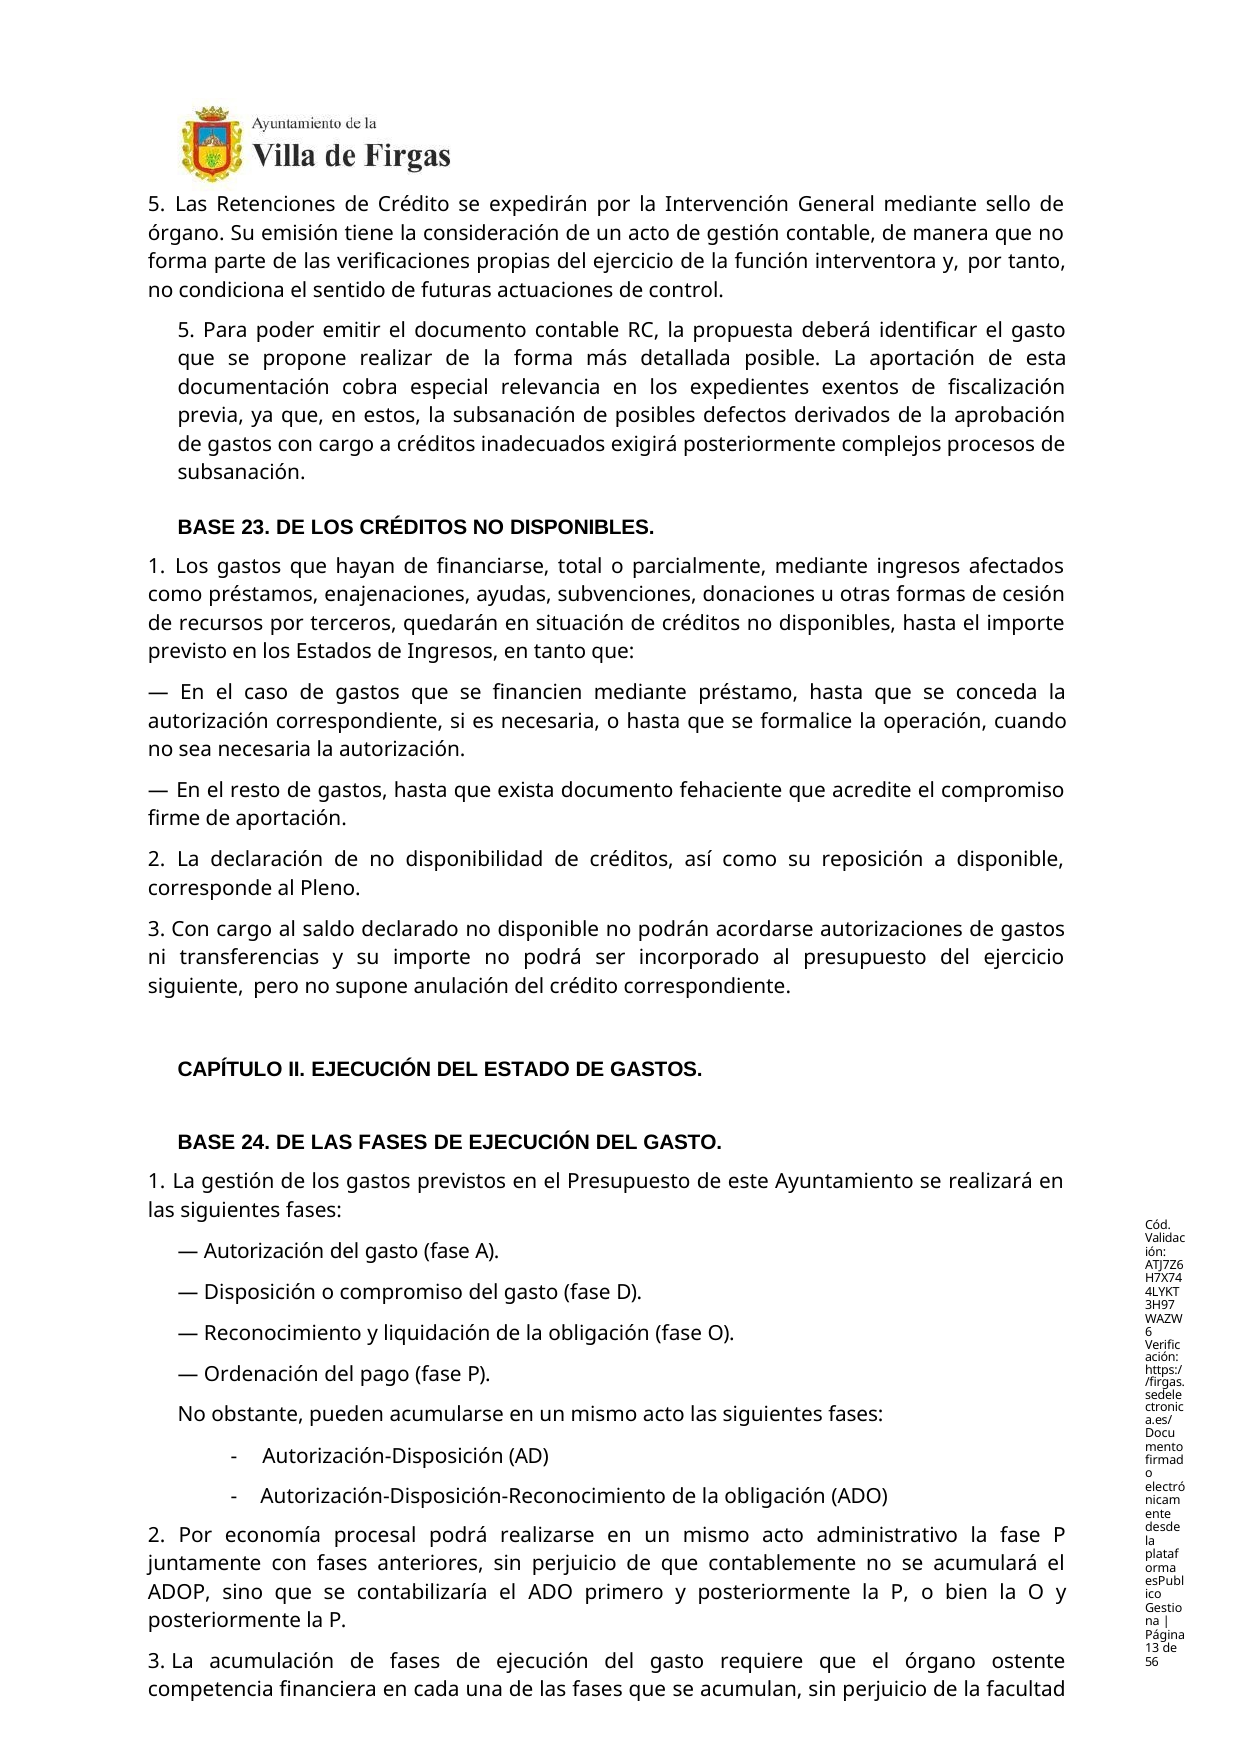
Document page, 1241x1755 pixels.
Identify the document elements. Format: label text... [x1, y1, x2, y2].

list Ordenación del pago (fase P). [177, 1359, 1143, 1387]
list Por economía procesal podrá realizarse en un mismo acto administrativo la fase P juntamente con fases anteriores, sin perjuicio de que contablemente no se acumulará el ADOP, sino que se contabilizaría el ADO primero y posteriormente la P, o bien la O y posteriormente la P. [148, 1520, 1066, 1634]
subtitle BASE 23. DE LOS CRÉDITOS NO DISPONIBLES. [177, 515, 1196, 539]
list Verificación: https://firgas.sedelectronica.es/ [1145, 1339, 1186, 1427]
subtitle CAPÍTULO II. EJECUCIÓN DEL ESTADO DE GASTOS. [177, 1057, 1196, 1081]
list Con cargo al saldo declarado no disponible no podrán acordarse autorizaciones de gastos ni transferencias y su importe no podrá ser incorporado al presupuesto del ejercicio siguiente, pero no supone anulación del crédito correspondiente. [148, 914, 1066, 999]
text No obstante, pueden acumularse en un mismo acto las siguientes fases: [177, 1399, 1143, 1428]
list La declaración de no disponibilidad de créditos, así como su reposición a disponible, corresponde al Pleno. [148, 844, 1065, 901]
list [1143, 1217, 1186, 1754]
list La acumulación de fases de ejecución del gasto requiere que el órgano ostente competencia financiera en cada una de las fases que se acumulan, sin perjuicio de la facultad [148, 1646, 1066, 1703]
list Autorización del gasto (fase A). [177, 1236, 1143, 1264]
text 5. Para poder emitir el documento contable RC, la propuesta deberá identificar el gasto que se propone realizar de la forma más detallada posible. La aportación de esta documentación cobra especial relevancia en los expedientes exentos de fiscalización previa, ya que, en estos, la subsanación de posibles defectos derivados de la aprobación de gastos con cargo a créditos inadecuados exigirá posteriormente complejos procesos de subsanación. [177, 315, 1067, 486]
list Los gastos que hayan de financiarse, total o parcialmente, mediante ingresos afectados como préstamos, enajenaciones, ayudas, subvenciones, donaciones u otras formas de cesión de recursos por terceros, quedarán en situación de créditos no disponibles, hasta el importe previsto en los Estados de Ingresos, en tanto que: [148, 551, 1066, 665]
list Reconocimiento y liquidación de la obligación (fase O). [177, 1318, 1143, 1346]
list Documento firmado electrónicamente desde la plataforma esPublico Gestiona | Página 13 de 56 [1145, 1427, 1186, 1669]
list En el resto de gastos, hasta que exista documento fehaciente que acredite el compromiso firme de aportación. [148, 775, 1066, 832]
list La gestión de los gastos previstos en el Presupuesto de este Ayuntamiento se realizará en las siguientes fases: [148, 1166, 1066, 1223]
text BASE 24. DE LAS FASES DE EJECUCIÓN DEL GASTO. [177, 1130, 1196, 1154]
text ‐ Autorización-Disposición-Reconocimiento de la obligación (ADO) [230, 1481, 1143, 1509]
list Las Retenciones de Crédito se expedirán por la Intervención General mediante sello de órgano. Su emisión tiene la consideración de un acto de gestión contable, de manera que no forma parte de las verificaciones propias del ejercicio de la función interventora y, por tanto, no condiciona el sentido de futuras actuaciones de control. [148, 189, 1066, 303]
list Disposición o compromiso del gasto (fase D). [177, 1277, 1143, 1305]
list En el caso de gastos que se financien mediante préstamo, hasta que se conceda la autorización correspondiente, si es necesaria, o hasta que se formalice la operación, cuando no sea necesaria la autorización. [148, 677, 1067, 763]
list Cód. Validación: ATJ7Z6H7X744LYKT3H97WAZW6 [1145, 1218, 1186, 1339]
text ‐ Autorización-Disposición (AD) [230, 1441, 1143, 1469]
